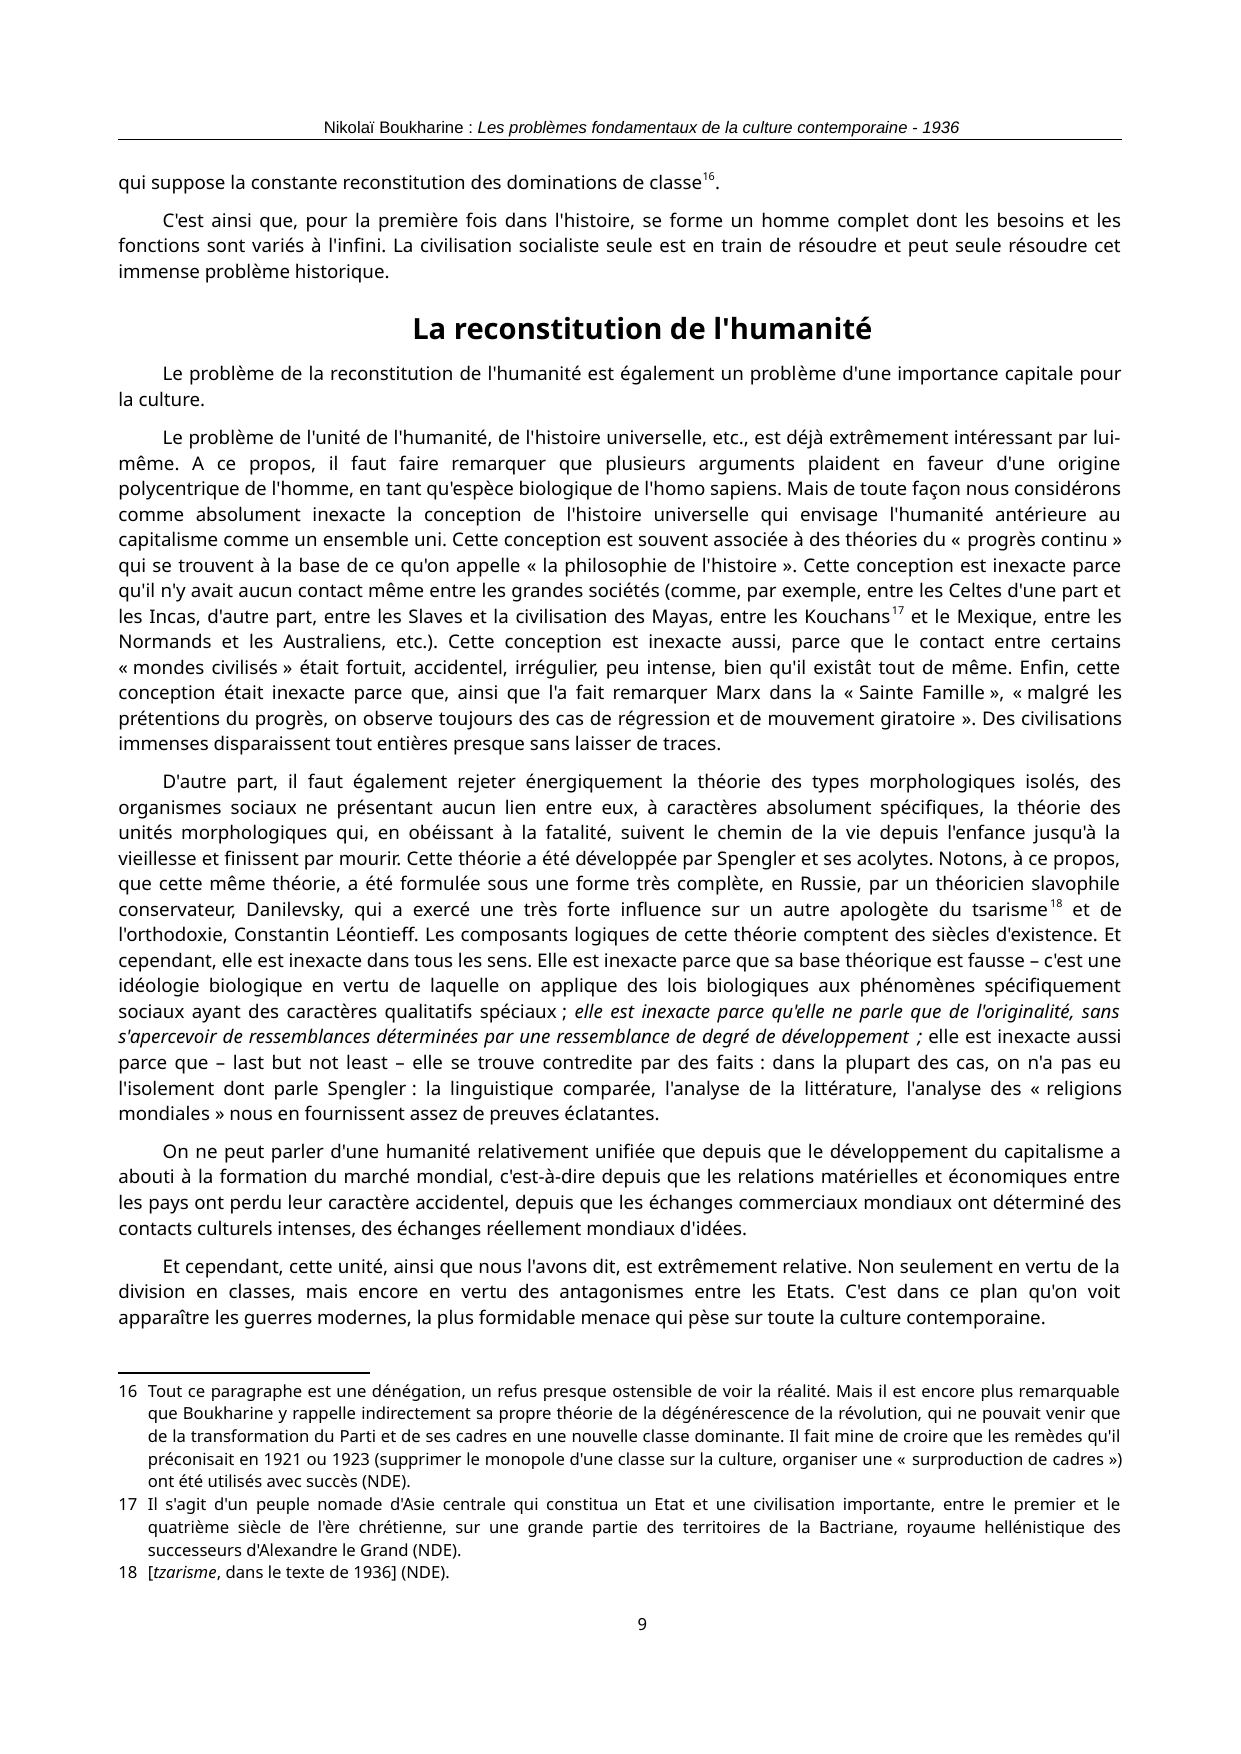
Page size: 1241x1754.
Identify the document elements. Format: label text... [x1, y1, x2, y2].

text Le problème de l'unité de l'humanité, de l'histoire universelle, etc., est déjà extrêmement intéressant par lui-même. A ce propos, il faut faire remarquer que plusieurs arguments plaident en faveur d'une origine polycentrique de l'homme, en tant qu'espèce biologique de l'homo sapiens. Mais de toute façon nous considérons comme absolument inexacte la conception de l'histoire universelle qui envisage l'humanité antérieure au capitalisme comme un ensemble uni. Cette conception est souvent associée à des théories du « progrès continu » qui se trouvent à la base de ce qu'on appelle « la philosophie de l'histoire ». Cette conception est inexacte parce qu'il n'y avait aucun contact même entre les grandes sociétés (comme, par exemple, entre les Celtes d'une part et les Incas, d'autre part, entre les Slaves et la civilisation des Mayas, entre les Kouchans et le Mexique, entre les Normands et les Australiens, etc.). Cette conception est inexacte aussi, parce que le contact entre certains « mondes civilisés » était fortuit, accidentel, irrégulier, peu intense, bien qu'il existât tout de même. Enfin, cette conception était inexacte parce que, ainsi que l'a fait remarquer Marx dans la « Sainte Famille », « malgré les prétentions du progrès, on observe toujours des cas de régression et de mouvement giratoire ». Des civilisations immenses disparaissent tout entières presque sans laisser de traces. [118, 424, 1122, 756]
text Et cependant, cette unité, ainsi que nous l'avons dit, est extrêmement relative. Non seulement en vertu de la division en classes, mais encore en vertu des antagonismes entre les Etats. C'est dans ce plan qu'on voit apparaître les guerres modernes, la plus formidable menace qui pèse sur toute la culture contemporaine. [118, 1253, 1122, 1329]
text Le problème de la reconstitution de l'humanité est également un problème d'une importance capitale pour la culture. [118, 361, 1122, 412]
text Il s'agit d'un peuple nomade d'Asie centrale qui constitua un Etat et une civilisation importante, entre le premier et le quatrième siècle de l'ère chrétienne, sur une grande partie des territoires de la Bactriane, royaume hellénistique des successeurs d'Alexandre le Grand (NDE). [118, 1493, 1122, 1561]
text C'est ainsi que, pour la première fois dans l'histoire, se forme un homme complet dont les besoins et les fonctions sont variés à l'infini. La civilisation socialiste seule est en train de résoudre et peut seule résoudre cet immense problème historique. [118, 207, 1122, 283]
text D'autre part, il faut également rejeter énergiquement la théorie des types morphologiques isolés, des organismes sociaux ne présentant aucun lien entre eux, à caractères absolument spécifiques, la théorie des unités morphologiques qui, en obéissant à la fatalité, suivent le chemin de la vie depuis l'enfance jusqu'à la vieillesse et finissent par mourir. Cette théorie a été développée par Spengler et ses acolytes. Notons, à ce propos, que cette même théorie, a été formulée sous une forme très complète, en Russie, par un théoricien slavophile conservateur, Danilevsky, qui a exercé une très forte influence sur un autre apologète du tsarisme et de l'orthodoxie, Constantin Léontieff. Les composants logiques de cette théorie comptent des siècles d'existence. Et cependant, elle est inexacte dans tous les sens. Elle est inexacte parce que sa base théorique est fausse – c'est une idéologie biologique en vertu de laquelle on applique des lois biologiques aux phénomènes spécifiquement sociaux ayant des caractères qualitatifs spéciaux ; elle est inexacte parce qu'elle ne parle que de l'originalité, sans s'apercevoir de ressemblances déterminées par une ressemblance de degré de développement ; elle est inexacte aussi parce que – last but not least – elle se trouve contredite par des faits : dans la plupart des cas, on n'a pas eu l'isolement dont parle Spengler : la linguistique comparée, l'analyse de la littérature, l'analyse des « religions mondiales » nous en fournissent assez de preuves éclatantes. [118, 768, 1122, 1126]
text On ne peut parler d'une humanité relativement unifiée que depuis que le développement du capitalisme a abouti à la formation du marché mondial, c'est-à-dire depuis que les relations matérielles et économiques entre les pays ont perdu leur caractère accidentel, depuis que les échanges commerciaux mondiaux ont déterminé des contacts culturels intenses, des échanges réellement mondiaux d'idées. [118, 1138, 1122, 1240]
text Tout ce paragraphe est une dénégation, un refus presque ostensible de voir la réalité. Mais il est encore plus remarquable que Boukharine y rappelle indirectement sa propre théorie de la dégénérescence de la révolution, qui ne pouvait venir que de la transformation du Parti et de ses cadres en une nouvelle classe dominante. Il fait mine de croire que les remèdes qu'il préconisait en 1921 ou 1923 (supprimer le monopole d'une classe sur la culture, organiser une « surproduction de cadres ») ont été utilisés avec succès (NDE). [118, 1379, 1122, 1493]
text [tzarisme, dans le texte de 1936] (NDE). [118, 1561, 1122, 1583]
subtitle La reconstitution de l'humanité [118, 308, 1122, 348]
text qui suppose la constante reconstitution des dominations de classe. [118, 169, 1122, 194]
